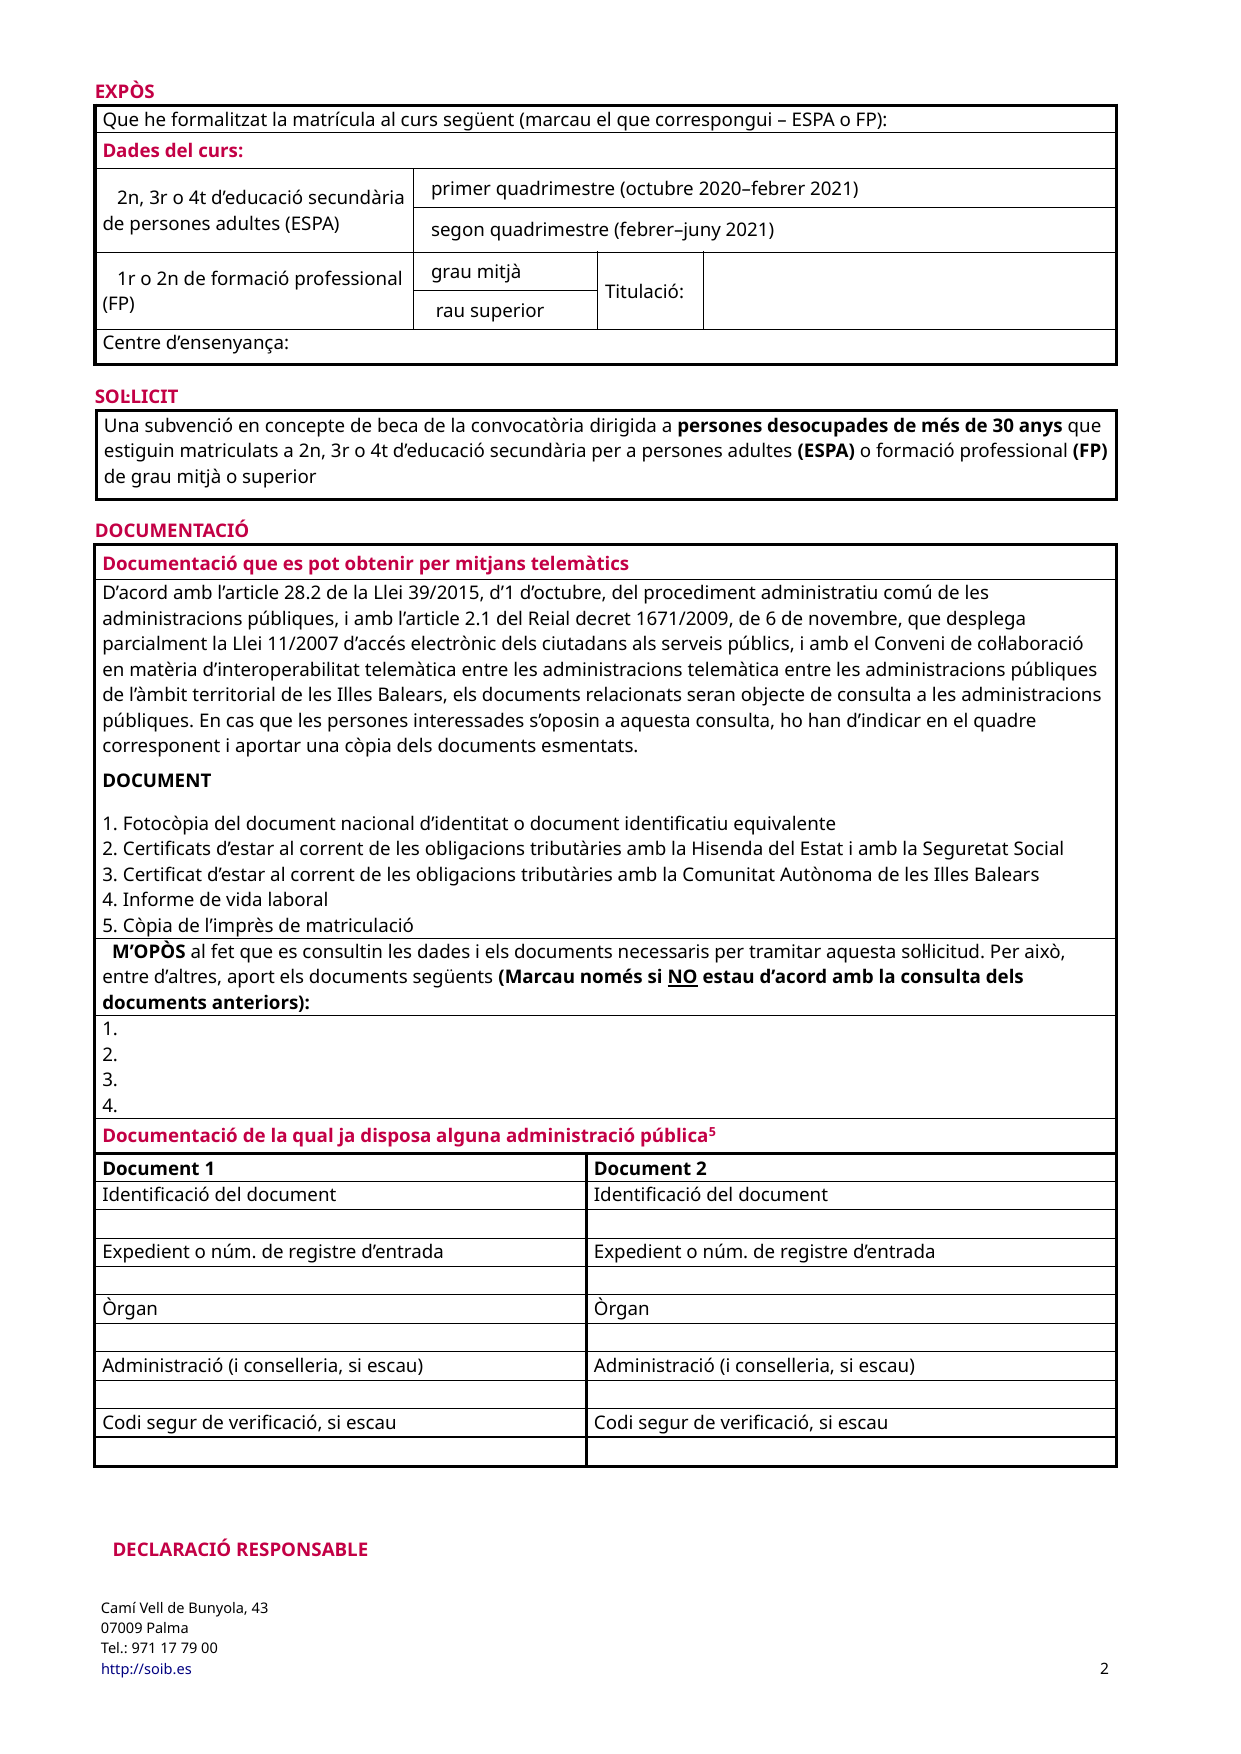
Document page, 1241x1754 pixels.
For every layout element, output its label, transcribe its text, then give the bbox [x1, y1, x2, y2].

table_cell [588, 1381, 1115, 1408]
table_cell Identificació del document [588, 1182, 1115, 1209]
table_cell rau superior [414, 291, 597, 328]
table_cell Expedient o núm. de registre d’entrada [588, 1239, 1115, 1266]
table_header Una subvenció en concepte de beca de la convocatòria dirigida a persones desocupades de més de 30 anys que estiguin matriculats a 2n, 3r o 4t d’educació secundària per a persones adultes (ESPA) o formació professional (FP) de grau mitjà o superior [98, 412, 1115, 497]
table_cell DOCUMENT 1. Fotocòpia del document nacional d’identitat o document identificatiu equivalente 2. Certificats d’estar al corrent de les obligacions tributàries amb la Hisenda del Estat i amb la Seguretat Social 3. Certificat d’estar al corrent de les obligacions tributàries amb la Comunitat Autònoma de les Illes Balears 4. Informe de vida laboral 5. Còpia de l’imprès de matriculació [96, 767, 1115, 937]
table_cell Administració (i conselleria, si escau) [96, 1352, 585, 1379]
table_cell grau mitjà [414, 253, 597, 290]
table_cell Titulació: [598, 253, 703, 328]
table_cell 2n, 3r o 4t d’educació secundària de persones adultes (ESPA) [97, 169, 413, 251]
table_header Que he formalitzat la matrícula al curs següent (marcau el que correspongui – ESPA o FP): [97, 107, 1115, 132]
table_cell 1r o 2n de formació professional (FP) [97, 253, 413, 328]
table_cell [96, 1267, 585, 1294]
table_cell [588, 1267, 1115, 1294]
table_cell Codi segur de verificació, si escau [96, 1409, 585, 1436]
table_cell [704, 253, 1115, 328]
table_cell primer quadrimestre (octubre 2020–febrer 2021) [414, 169, 1115, 207]
table_cell Document 2 [588, 1155, 1115, 1181]
table_cell [96, 1438, 585, 1465]
table_cell Centre d’ensenyança: [97, 330, 1115, 363]
table_cell Expedient o núm. de registre d’entrada [96, 1239, 585, 1266]
table_cell Dades del curs: [97, 133, 1115, 168]
table_cell D’acord amb l’article 28.2 de la Llei 39/2015, d’1 d’octubre, del procediment administratiu comú de les administracions públiques, i amb l’article 2.1 del Reial decret 1671/2009, de 6 de novembre, que desplega parcialment la Llei 11/2007 d’accés electrònic dels ciutadans als serveis públics, i amb el Conveni de col·laboració en matèria d’interoperabilitat telemàtica entre les administracions telemàtica entre les administracions públiques de l’àmbit territorial de les Illes Balears, els documents relacionats seran objecte de consulta a les administracions públiques. En cas que les persones interessades s’oposin a aquesta consulta, ho han d’indicar en el quadre corresponent i aportar una còpia dels documents esmentats. [96, 580, 1115, 767]
text DECLARACIÓ RESPONSABLE [112, 1536, 1181, 1562]
table_cell [588, 1438, 1115, 1465]
table_cell Òrgan [588, 1295, 1115, 1323]
text SOL·LICIT [94, 383, 1181, 409]
table_header Documentació que es pot obtenir per mitjans telemàtics [96, 546, 1115, 579]
table_cell Codi segur de verificació, si escau [588, 1409, 1115, 1436]
table_cell segon quadrimestre (febrer–juny 2021) [414, 208, 1115, 251]
table_cell Identificació del document [96, 1182, 585, 1209]
table_cell [588, 1324, 1115, 1351]
text EXPÒS [94, 78, 1181, 103]
table_cell Òrgan [96, 1295, 585, 1323]
table_cell M’OPÒS al fet que es consultin les dades i els documents necessaris per tramitar aquesta sol·licitud. Per això, entre d’altres, aport els documents següents (Marcau només si NO estau d’acord amb la consulta dels documents anteriors): [96, 939, 1115, 1014]
table_cell [96, 1210, 585, 1237]
table_cell Documentació de la qual ja disposa alguna administració pública5 [96, 1119, 1115, 1152]
table_cell [96, 1324, 585, 1351]
table_cell Document 1 [96, 1155, 585, 1181]
table_cell [588, 1210, 1115, 1237]
table_cell [96, 1016, 1115, 1118]
table_cell Administració (i conselleria, si escau) [588, 1352, 1115, 1379]
text DOCUMENTACIÓ [94, 518, 1181, 543]
table_cell [96, 1381, 585, 1408]
